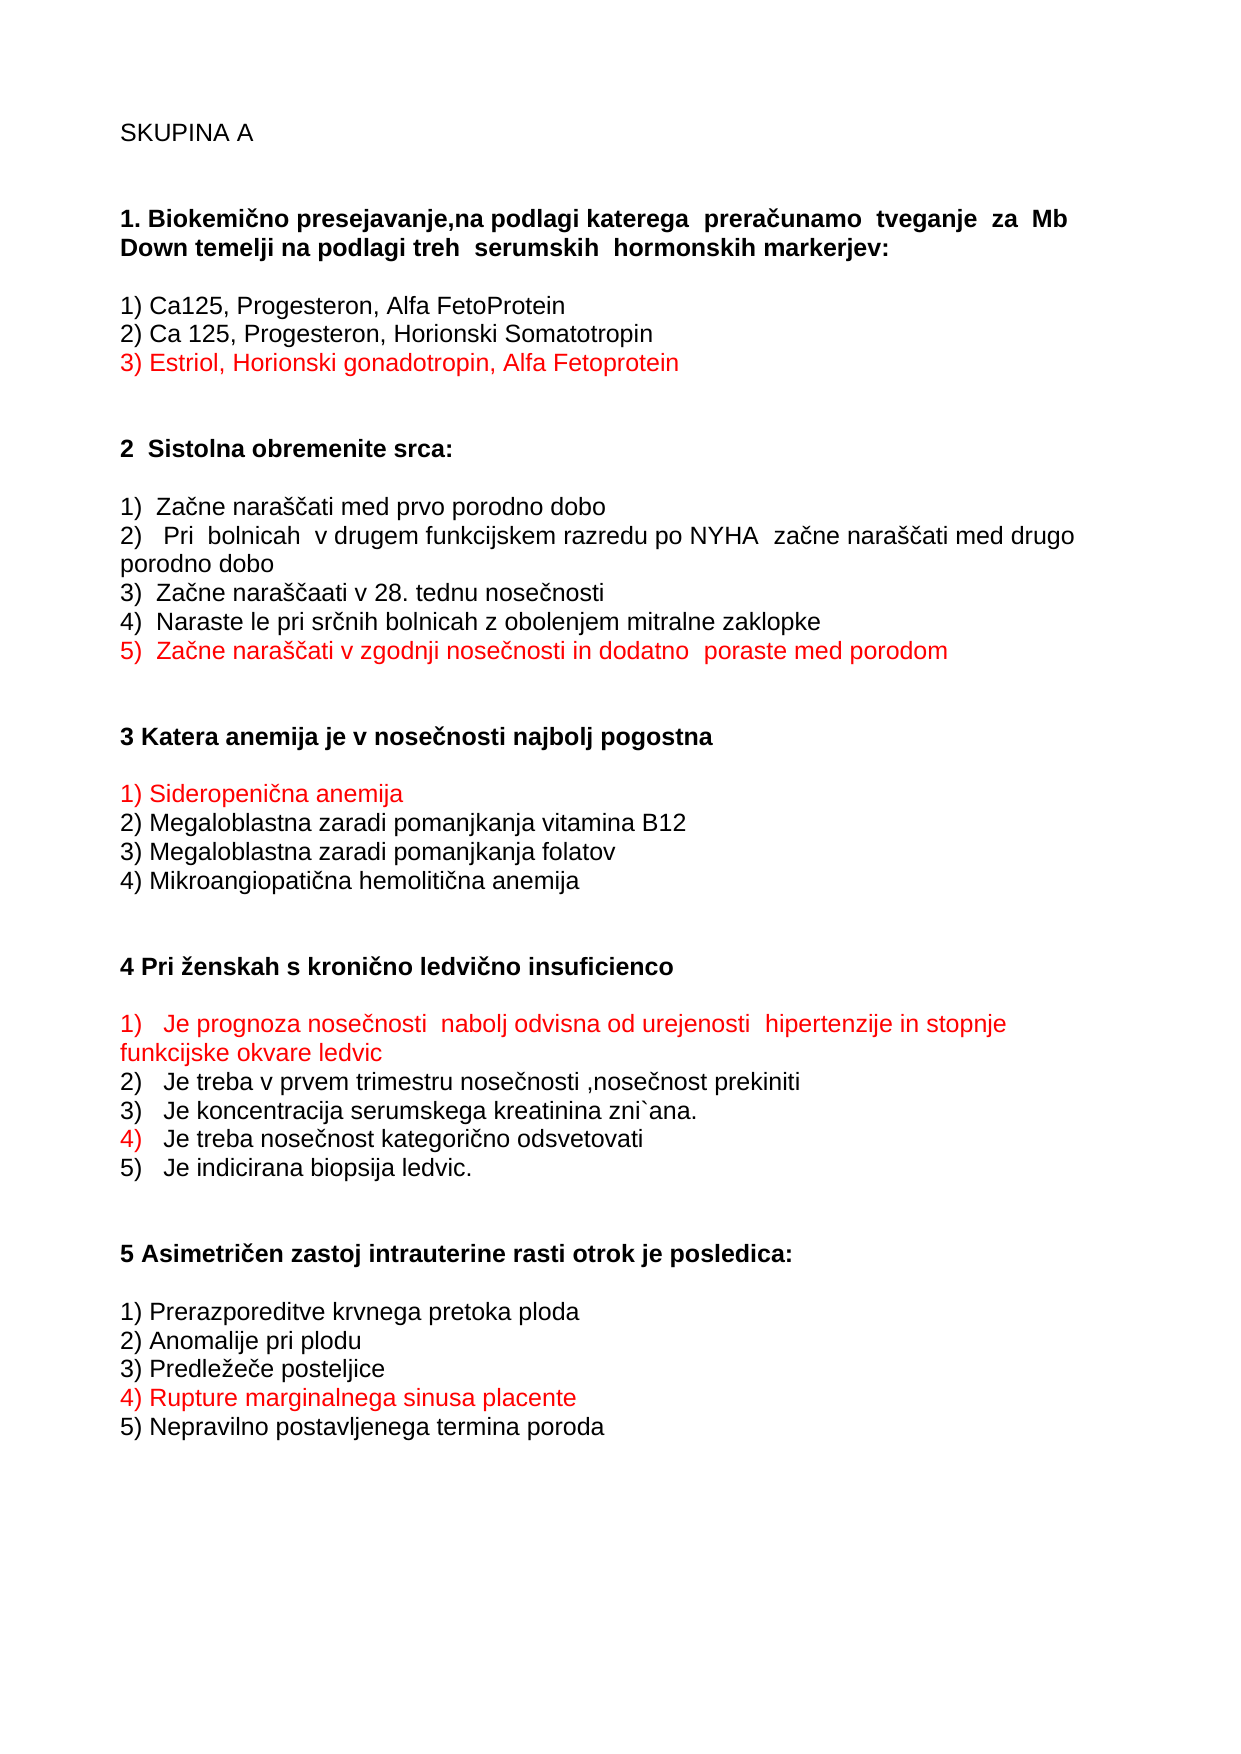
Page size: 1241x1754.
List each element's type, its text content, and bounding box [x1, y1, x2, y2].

text 3) Megaloblastna zaradi pomanjkanja folatov [120, 837, 1120, 866]
text 1. Biokemično presejavanje,na podlagi katerega preračunamo tve­ganje za Mb Down temelji na podlagi treh serumskih hormonskih markerjev: [120, 204, 1120, 262]
text 4 Pri ženskah s kronično ledvično insuficienco [120, 952, 1120, 981]
text 2) Je treba v prvem trimestru nosečnosti ,nosečnost prekiniti [120, 1067, 1120, 1096]
text 3) Estriol, Horionski gonadotropin, Alfa Fetoprotein [120, 348, 1120, 377]
text 2) Ca 125, Progesteron, Horionski Somatotropin [120, 319, 1120, 348]
text 4) Rupture marginalnega sinusa placente [120, 1383, 1120, 1412]
text 4) Mikroangiopatična hemolitična anemija [120, 866, 1120, 894]
text SKUPINA A [120, 118, 1120, 147]
text 1) Prerazporeditve krvnega pretoka ploda [120, 1297, 1120, 1326]
text 5 Asimetričen zastoj intrauterine rasti otrok je posledica: [120, 1239, 1120, 1268]
text 1) Je prognoza nosečnosti nabolj odvisna od urejenosti hiper­tenzije in stopnje funkcijske okvare ledvic [120, 1009, 1120, 1067]
text 5) Začne naraščati v zgodnji nosečnosti in dodatno poraste med porodom [120, 636, 1120, 664]
text 1) Začne naraščati med prvo porodno dobo [120, 492, 1120, 521]
text 2) Pri bolnicah v drugem funkcijskem razredu po NYHA začne naraščati med drugo porodno dobo [120, 521, 1120, 578]
text 1) Ca125, Progesteron, Alfa FetoProtein [120, 291, 1120, 319]
text 2) Megaloblastna zaradi pomanjkanja vitamina B12 [120, 808, 1120, 837]
text 3 Katera anemija je v nosečnosti najbolj pogostna [120, 722, 1120, 751]
text 3) Predležeče posteljice [120, 1354, 1120, 1383]
text 5) Nepravilno postavljenega termina poroda [120, 1412, 1120, 1441]
text 5) Je indicirana biopsija ledvic. [120, 1153, 1120, 1182]
text 4) Je treba nosečnost kategorično odsvetovati [120, 1124, 1120, 1153]
text 4) Naraste le pri srčnih bolnicah z obolenjem mitralne zaklopke [120, 607, 1120, 636]
text 2) Anomalije pri plodu [120, 1326, 1120, 1354]
text 1) Sideropenična anemija [120, 779, 1120, 808]
text 3) Začne naraščaati v 28. tednu nosečnosti [120, 578, 1120, 607]
text 3) Je koncentracija serumskega kreatinina zni`ana. [120, 1096, 1120, 1124]
text 2 Sistolna obremenite srca: [120, 434, 1120, 463]
